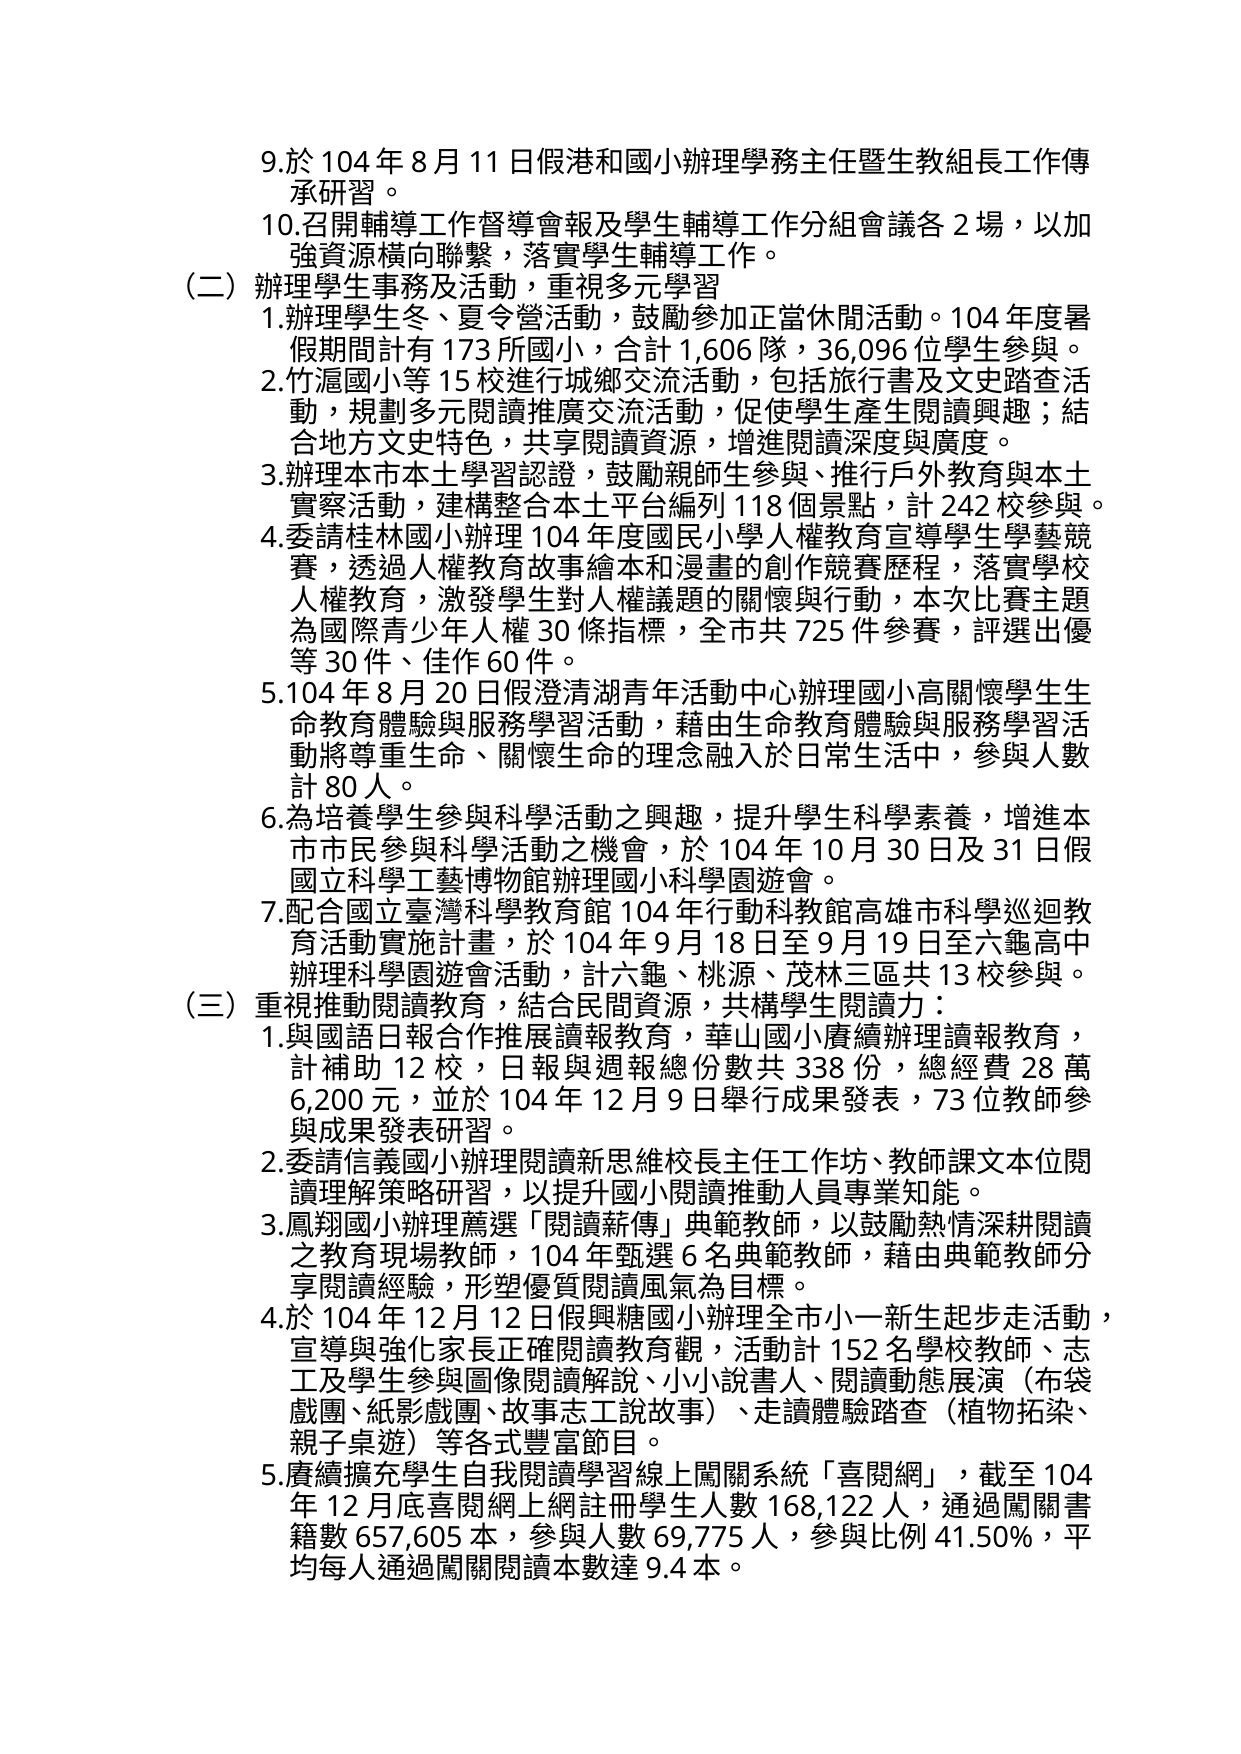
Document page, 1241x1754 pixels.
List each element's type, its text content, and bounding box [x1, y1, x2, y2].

text （二）辦理學生事務及活動，重視多元學習 [148, 273, 1092, 304]
text 4.委請桂林國小辦理104年度國民小學人權教育宣導學生學藝競賽，透過人權教育故事繪本和漫畫的創作競賽歷程，落實學校人權教育，激發學生對人權議題的關懷與行動，本次比賽主題為國際青少年人權30條指標，全市共725件參賽，評選出優等30件、佳作60件。 [260, 523, 1092, 679]
text 6.為培養學生參與科學活動之興趣，提升學生科學素養，增進本市市民參與科學活動之機會，於104年10月30日及31日假國立科學工藝博物館辦理國小科學園遊會。 [260, 804, 1092, 898]
text 4.於104年12月12日假興糖國小辦理全市小一新生起步走活動，宣導與強化家長正確閱讀教育觀，活動計152名學校教師、志工及學生參與圖像閱讀解說、小小說書人、閱讀動態展演（布袋戲團、紙影戲團、故事志工說故事）、走讀體驗踏查（植物拓染、親子桌遊）等各式豐富節目。 [260, 1304, 1092, 1460]
text 7.配合國立臺灣科學教育館104年行動科教館高雄市科學巡迴教育活動實施計畫，於104年9月18日至9月19日至六龜高中辦理科學園遊會活動，計六龜、桃源、茂林三區共13校參與。 [260, 898, 1092, 991]
text 9.於104年8月11日假港和國小辦理學務主任暨生教組長工作傳承研習。 [260, 148, 1092, 210]
text 10.召開輔導工作督導會報及學生輔導工作分組會議各2場，以加強資源橫向聯繫，落實學生輔導工作。 [260, 210, 1092, 273]
text （三）重視推動閱讀教育，結合民間資源，共構學生閱讀力： [148, 991, 1092, 1023]
text 5.賡續擴充學生自我閱讀學習線上闖關系統「喜閱網」，截至104年12月底喜閱網上網註冊學生人數168,122人，通過闖關書籍數657,605本，參與人數69,775人，參與比例41.50%，平均每人通過闖關閱讀本數達9.4本。 [260, 1460, 1092, 1585]
text 5.104年8月20日假澄清湖青年活動中心辦理國小高關懷學生生命教育體驗與服務學習活動，藉由生命教育體驗與服務學習活動將尊重生命、關懷生命的理念融入於日常生活中，參與人數計80人。 [260, 679, 1092, 804]
text 1.與國語日報合作推展讀報教育，華山國小賡續辦理讀報教育，計補助12校，日報與週報總份數共338份，總經費28萬6,200元，並於104年12月9日舉行成果發表，73位教師參與成果發表研習。 [260, 1023, 1092, 1148]
text 3.辦理本市本土學習認證，鼓勵親師生參與、推行戶外教育與本土實察活動，建構整合本土平台編列118個景點，計242校參與。 [260, 460, 1092, 523]
text 1.辦理學生冬、夏令營活動，鼓勵參加正當休閒活動。104年度暑假期間計有173所國小，合計1,606隊，36,096位學生參與。 [260, 304, 1092, 366]
text 2.竹滬國小等15校進行城鄉交流活動，包括旅行書及文史踏查活動，規劃多元閱讀推廣交流活動，促使學生產生閱讀興趣；結合地方文史特色，共享閱讀資源，增進閱讀深度與廣度。 [260, 366, 1092, 460]
text 2.委請信義國小辦理閱讀新思維校長主任工作坊、教師課文本位閱讀理解策略研習，以提升國小閱讀推動人員專業知能。 [260, 1148, 1092, 1210]
text 3.鳳翔國小辦理薦選「閱讀薪傳」典範教師，以鼓勵熱情深耕閱讀之教育現場教師，104年甄選6名典範教師，藉由典範教師分享閱讀經驗，形塑優質閱讀風氣為目標。 [260, 1210, 1092, 1304]
